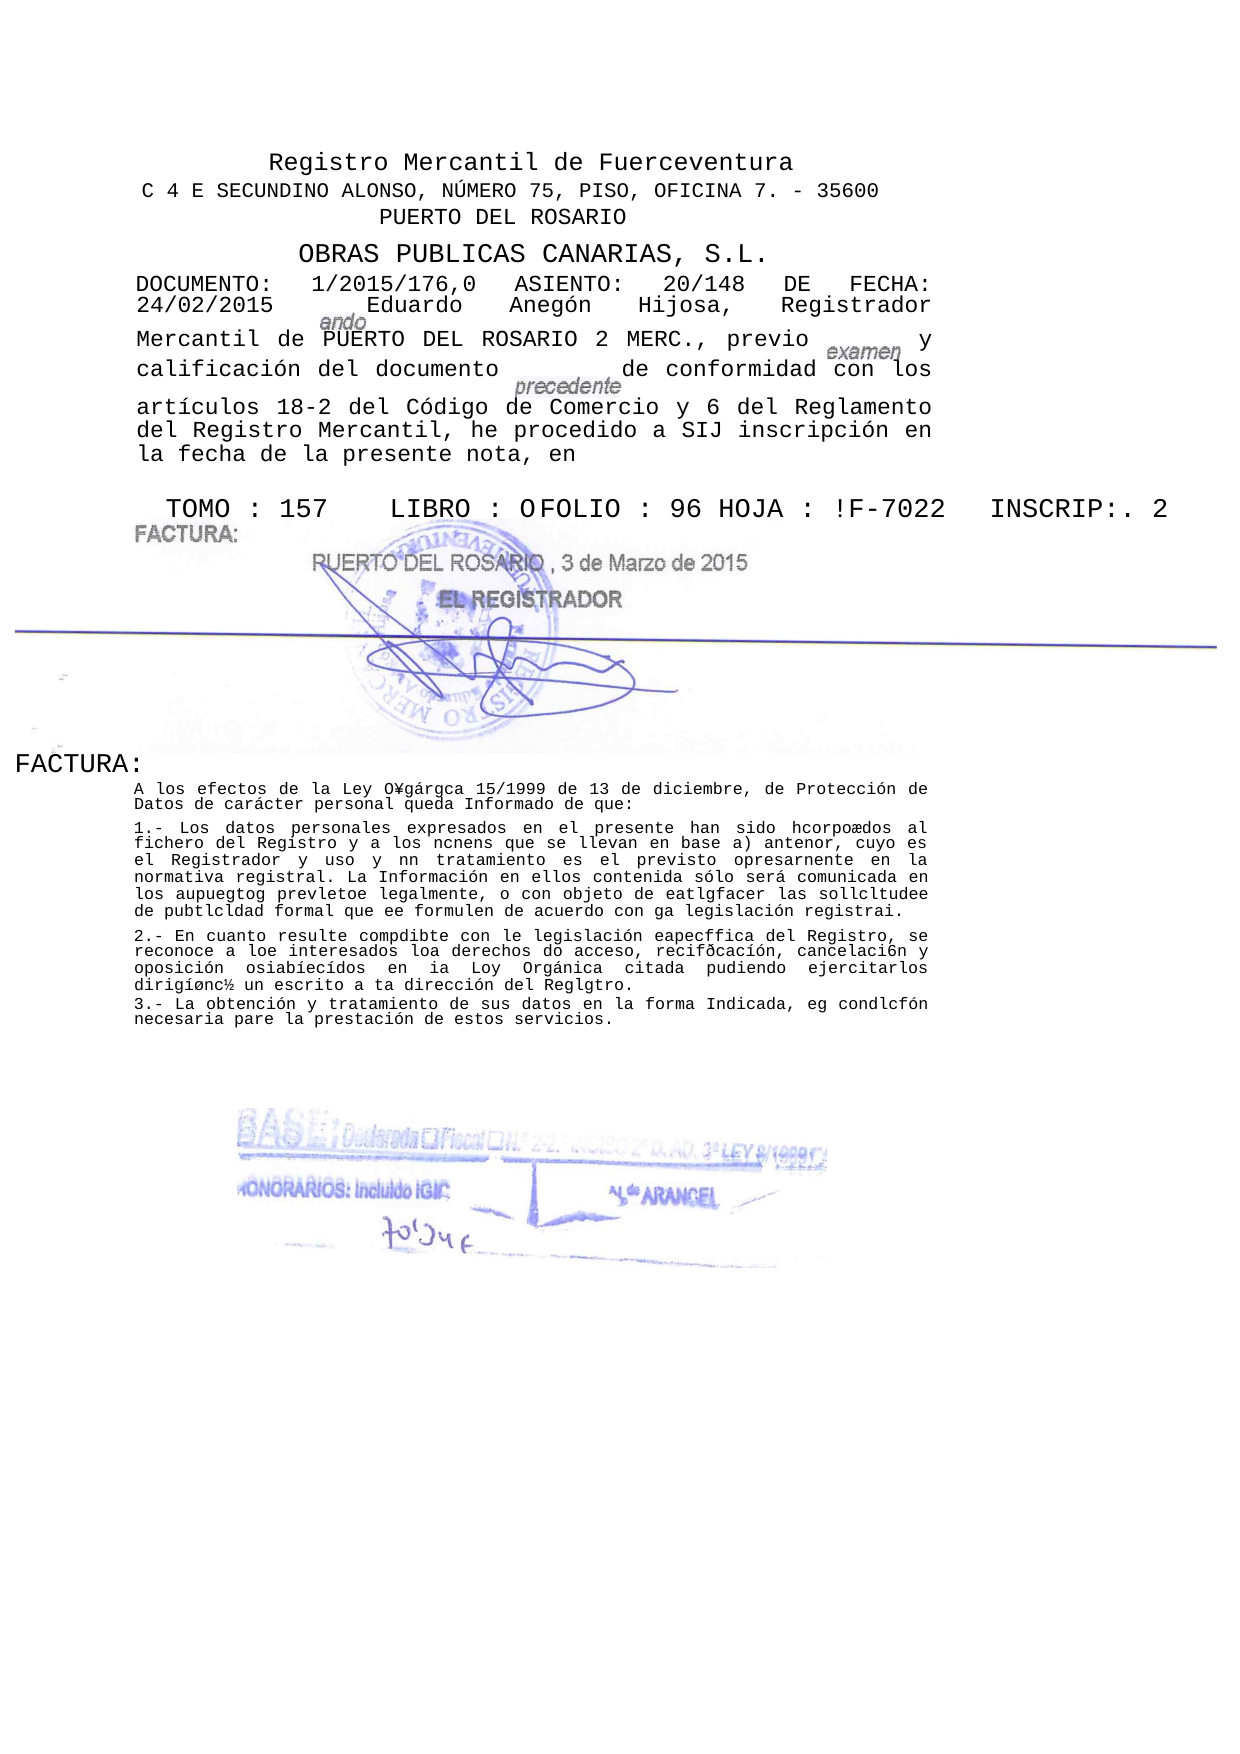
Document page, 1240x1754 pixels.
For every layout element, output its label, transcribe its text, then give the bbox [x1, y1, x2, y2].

text DOCUMENTO: 1/2015/176,0 ASIENTO: 20/148 DE FECHA: 24/02/2015 Eduardo Anegón Hijosa, Registrador Mercantil de PUERTO DEL ROSARIO 2 MERC., previo y calificación del documento de conformidad con los artículos 18-2 del Código de Comercio y 6 del Reglamento del Registro Mercantil, he procedido a SIJ inscripción en la fecha de la presente nota, en [135, 272, 932, 468]
text A los efectos de la Ley O¥gárgca 15/1999 de 13 de diciembre, de Protección de Datos de carácter personal queda Informado de que: [133, 781, 928, 814]
text OBRAS PUBLICAS CANARIAS, S.L. [134, 239, 933, 270]
text TOMO : 157 LIBRO : O FOLIO : 96 HOJA : !F-7022 INSCRIP:. 2 FACTURA: [14, 496, 1220, 781]
text Registro Mercantil de Fuerceventura [134, 150, 927, 178]
subtitle C 4 E SECUNDINO ALONSO, NÚMERO 75, PISO, OFICINA 7. - 35600 [141, 180, 1090, 204]
text 3.- La obtención y tratamiento de sus datos en la forma Indicada, eg condlcfón necesaria pare la prestación de estos servicios. [133, 996, 928, 1030]
text 2.- En cuanto resulte compdibte con le legislación eapecffica del Registro, se reconoce a loe interesados loa derechos do acceso, recifðcacíón, cancelaci6n y oposición osiabíecídos en ia Loy Orgánica citada pudiendo ejercitarlos dirigíønc½ un escrito a ta dirección del Reglgtro. [133, 928, 928, 996]
text 1.- Los datos personales expresados en el presente han sido hcorpoædos al fichero del Registro y a los ncnens que se llevan en base a) antenor, cuyo es el Registrador y uso y nn tratamiento es el previsto opresarnente en la normativa registral. La Información en ellos contenida sólo será comunicada en los aupuegtog prevletoe legalmente, o con objeto de eatlgfacer las sollcltudee de pubtlcldad formal que ee formulen de acuerdo con ga legislación registrai. [133, 820, 928, 922]
text PUERTO DEL ROSARIO [379, 206, 932, 229]
